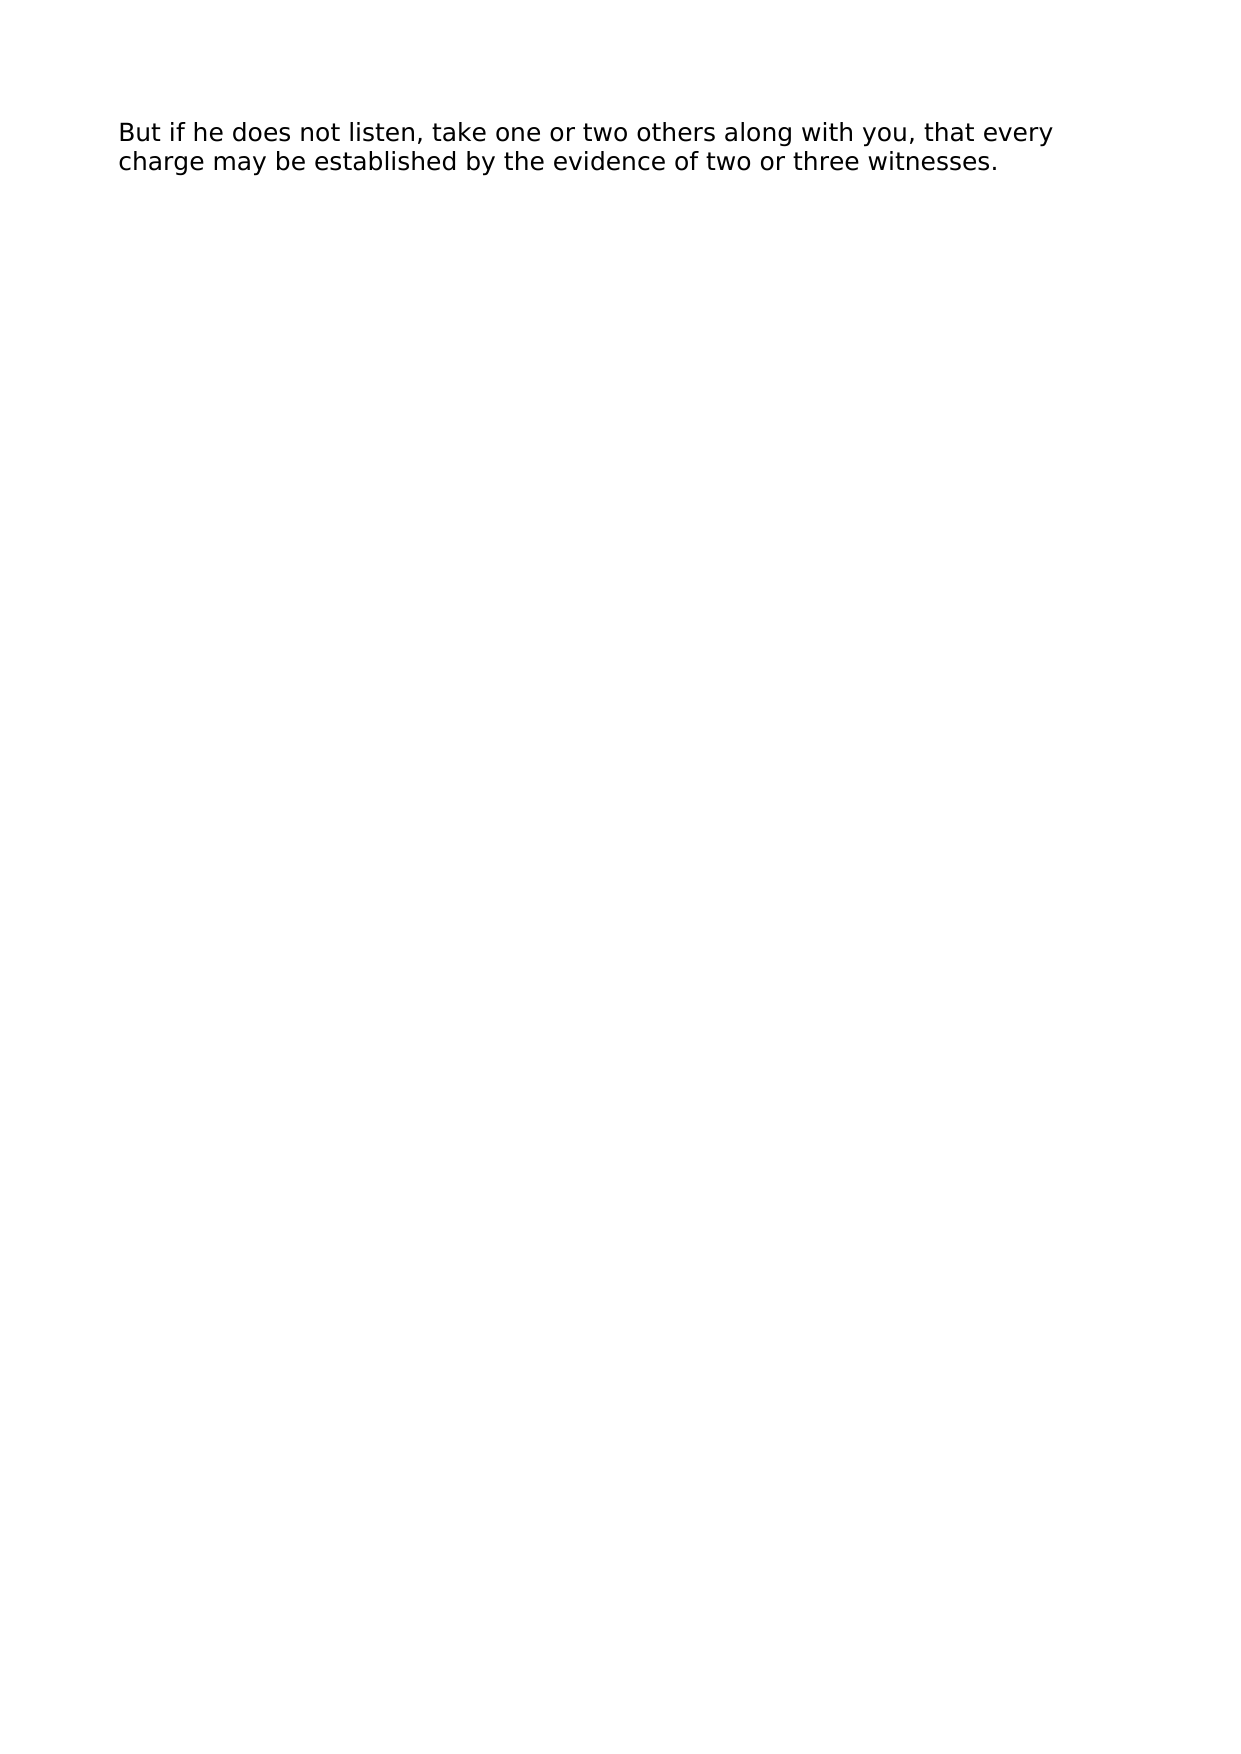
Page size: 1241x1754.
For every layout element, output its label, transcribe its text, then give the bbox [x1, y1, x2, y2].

text But if he does not listen, take one or two others along with you, that every charge may be established by the evidence of two or three witnesses. [118, 118, 1122, 176]
